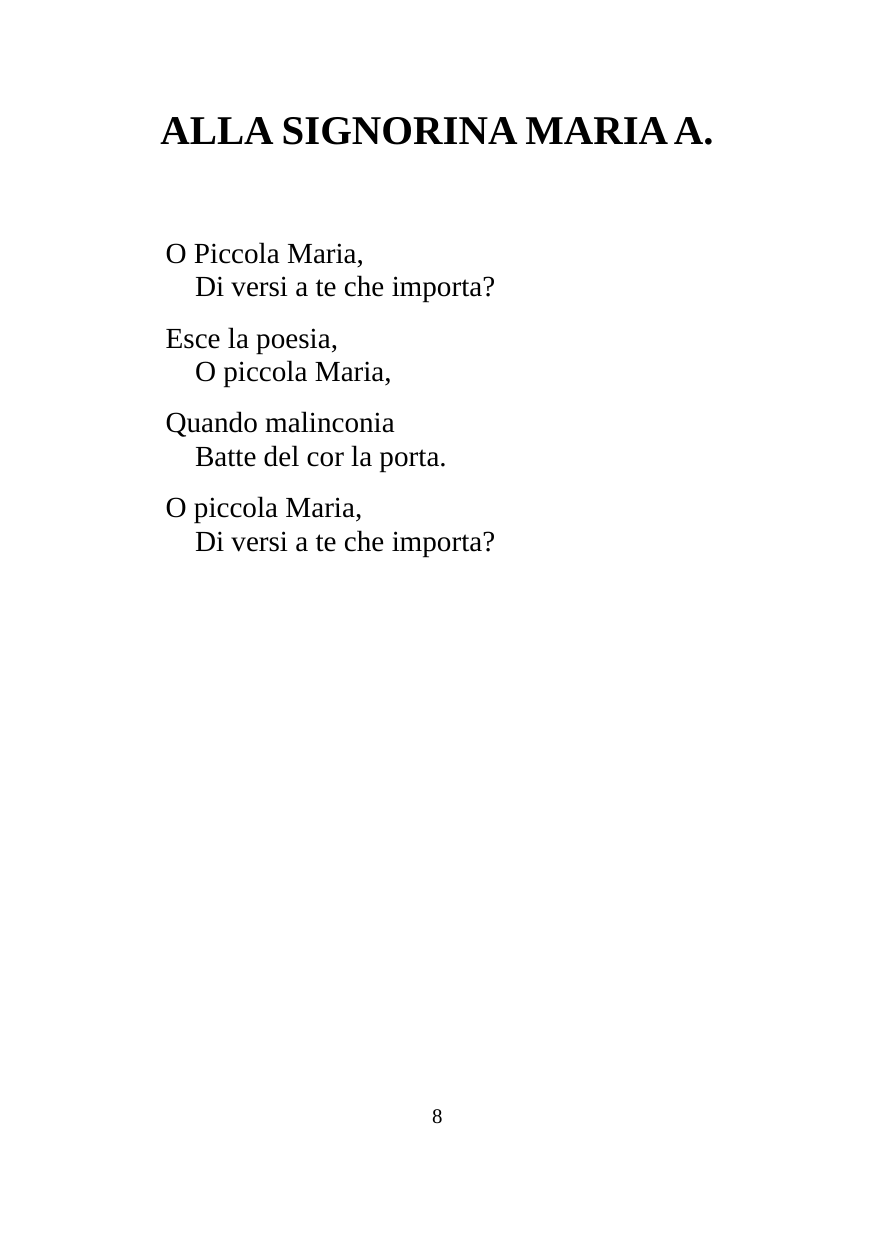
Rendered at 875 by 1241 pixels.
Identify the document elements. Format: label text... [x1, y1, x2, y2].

text Quando malinconia Batte del cor la porta. [165, 406, 768, 473]
text O Piccola Maria, Di versi a te che importa? [165, 236, 768, 303]
text Esce la poesia, O piccola Maria, [165, 321, 768, 388]
subtitle ALLA SIGNORINA MARIA A. [106, 106, 768, 153]
text O piccola Maria, Di versi a te che importa? [165, 490, 768, 557]
